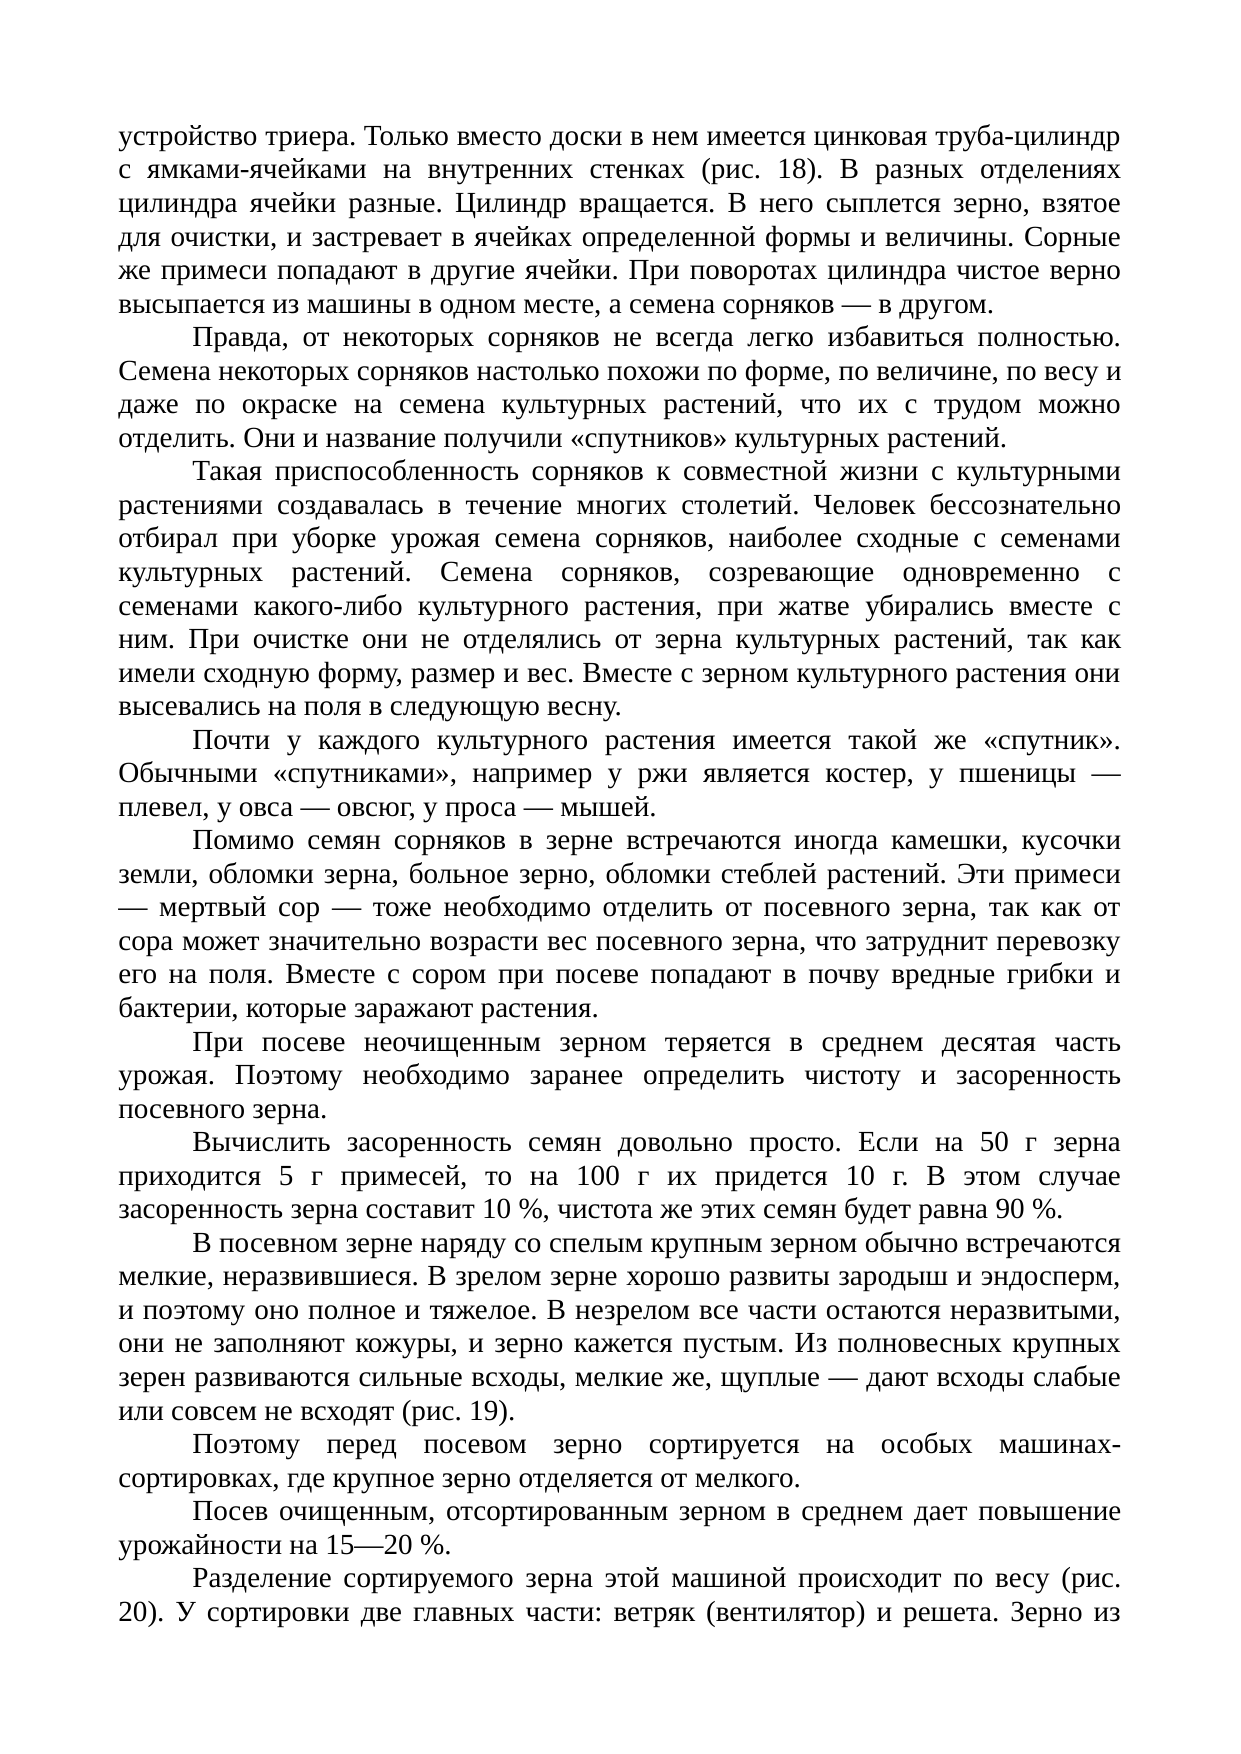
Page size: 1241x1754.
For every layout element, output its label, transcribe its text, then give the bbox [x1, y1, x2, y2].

text Разделение сортируемого зерна этой машиной происходит по весу (рис. 20). У сортировки две главных части: ветряк (вентилятор) и решета. Зерно из [118, 1560, 1122, 1627]
text Почти у каждого культурного растения имеется такой же «спутник». Обычными «спутниками», например у ржи является костер, у пшеницы — плевел, у овса — овсюг, у проса — мышей. [118, 722, 1122, 822]
text устройство триера. Только вместо доски в нем имеется цинковая труба-цилиндр с ямками-ячейками на внутренних стенках (рис. 18). В разных отделениях цилиндра ячейки разные. Цилиндр вращается. В него сыплется зерно, взятое для очистки, и застревает в ячейках определенной формы и величины. Сорные же примеси попадают в другие ячейки. При поворотах цилиндра чистое верно высыпается из машины в одном месте, а семена сорняков — в другом. [118, 118, 1122, 319]
text Правда, от некоторых сорняков не всегда легко избавиться полностью. Семена некоторых сорняков настолько похожи по форме, по величине, по весу и даже по окраске на семена культурных растений, что их с трудом можно отделить. Они и название получили «спутников» культурных растений. [118, 319, 1122, 453]
text Такая приспособленность сорняков к совместной жизни с культурными растениями создавалась в течение многих столетий. Человек бессознательно отбирал при уборке урожая семена сорняков, наиболее сходные с семенами культурных растений. Семена сорняков, созревающие одновременно с семенами какого-либо культурного растения, при жатве убирались вместе с ним. При очистке они не отделялись от зерна культурных растений, так как имели сходную форму, размер и вес. Вместе с зерном культурного растения они высевались на поля в следующую весну. [118, 453, 1122, 722]
text Поэтому перед посевом зерно сортируется на особых машинах-сортировках, где крупное зерно отделяется от мелкого. [118, 1426, 1122, 1493]
text Посев очищенным, отсортированным зерном в среднем дает повышение урожайности на 15—20 %. [118, 1493, 1122, 1560]
text В посевном зерне наряду со спелым крупным зерном обычно встречаются мелкие, неразвившиеся. В зрелом зерне хорошо развиты зародыш и эндосперм, и поэтому оно полное и тяжелое. В незрелом все части остаются неразвитыми, они не заполняют кожуры, и зерно кажется пустым. Из полновесных крупных зерен развиваются сильные всходы, мелкие же, щуплые — дают всходы слабые или совсем не всходят (рис. 19). [118, 1225, 1122, 1426]
text При посеве неочищенным зерном теряется в среднем десятая часть урожая. Поэтому необходимо заранее определить чистоту и засоренность посевного зерна. [118, 1024, 1122, 1124]
text Вычислить засоренность семян довольно просто. Если на 50 г зерна приходится 5 г примесей, то на 100 г их придется 10 г. В этом случае засоренность зерна составит 10 %, чистота же этих семян будет равна 90 %. [118, 1124, 1122, 1225]
text Помимо семян сорняков в зерне встречаются иногда камешки, кусочки земли, обломки зерна, больное зерно, обломки стеблей растений. Эти примеси — мертвый сор — тоже необходимо отделить от посевного зерна, так как от сора может значительно возрасти вес посевного зерна, что затруднит перевозку его на поля. Вместе с сором при посеве попадают в почву вредные грибки и бактерии, которые заражают растения. [118, 822, 1122, 1024]
